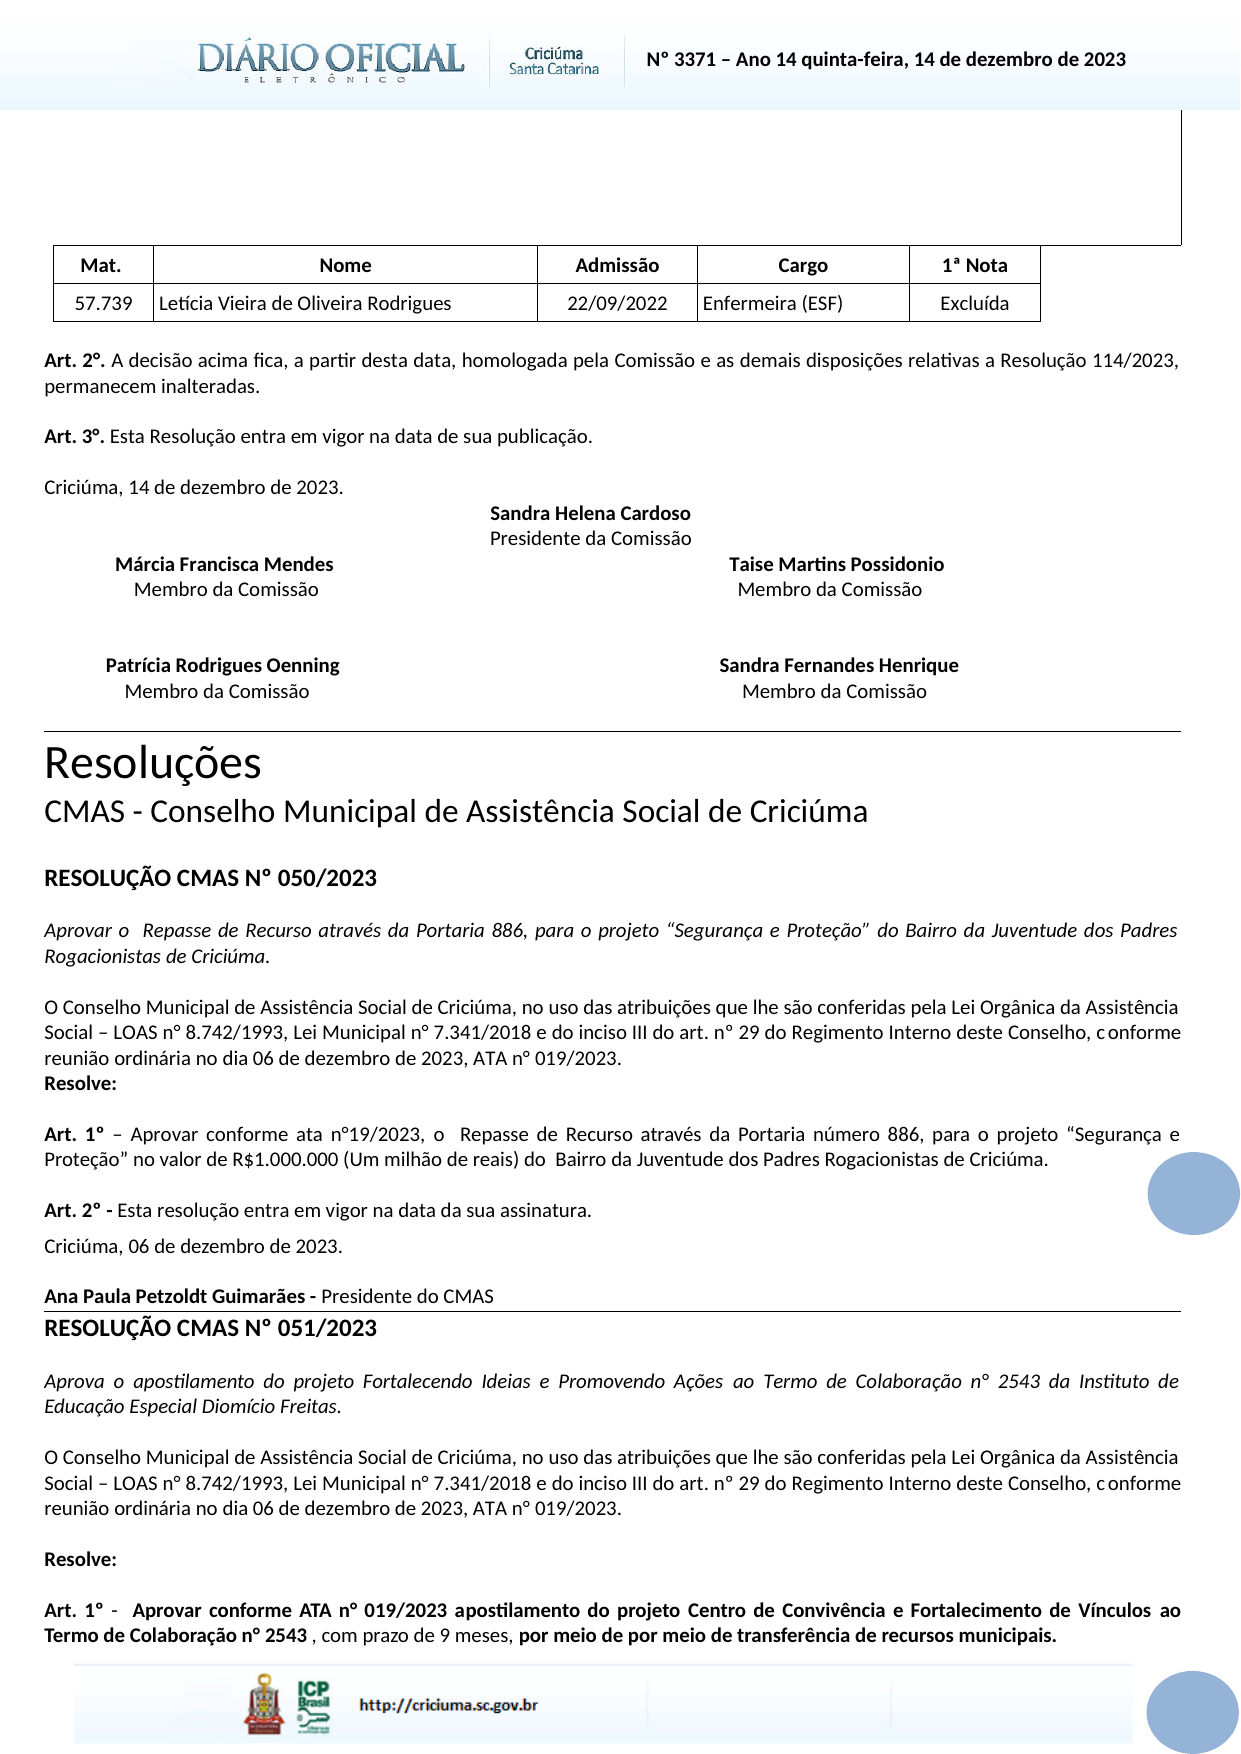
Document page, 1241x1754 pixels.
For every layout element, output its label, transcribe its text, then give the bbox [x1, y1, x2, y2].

table_cell Letícia Vieira de Oliveira Rodrigues [154, 284, 537, 321]
table_header Mat. [54, 246, 153, 283]
text O Conselho Municipal de Assistência Social de Criciúma, no uso das atribuições que lhe são conferidas pela Lei Orgânica da Assistência Social – LOAS n° 8.742/1993, Lei Municipal n° 7.341/2018 e do inciso III do art. nº 29 do Regimento Interno deste Conselho, conforme reunião ordinária no dia 06 de dezembro de 2023, ATA n° 019/2023. [44, 994, 1181, 1070]
text Aprovar o Repasse de Recurso através da Portaria 886, para o projeto “Segurança e Proteção” do Bairro da Juventude dos Padres Rogacionistas de Criciúma. [44, 918, 1181, 968]
table_cell Patrícia Rodrigues Oenning Membro da Comissão [85, 653, 535, 703]
text Resolve: [44, 1546, 1181, 1571]
text Art. 1º – Aprovar conforme ata n°19/2023, o Repasse de Recurso através da Portaria número 886, para o projeto “Segurança e Proteção” no valor de R$1.000.000 (Um milhão de reais) do Bairro da Juventude dos Padres Rogacionistas de Criciúma. [44, 1121, 1181, 1172]
text Resoluções [44, 732, 1181, 790]
table_cell Enfermeira (ESF) [698, 284, 909, 321]
text Resolve: [44, 1070, 1181, 1096]
text Ana Paula Petzoldt Guimarães - Presidente do CMAS [44, 1284, 1181, 1311]
text CMAS - Conselho Municipal de Assistência Social de Criciúma [44, 790, 1181, 831]
text Presidente da Comissão [0, 525, 1181, 551]
text Art. 1º - Aprovar conforme ATA n° 019/2023 apostilamento do projeto Centro de Convivência e Fortalecimento de Vínculos ao Termo de Colaboração n° 2543 , com prazo de 9 meses, por meio de por meio de transferência de recursos municipais. [44, 1597, 1181, 1648]
text Criciúma, 14 de dezembro de 2023. [44, 474, 1181, 500]
table_header Taise Martins Possidonio Membro da Comissão [535, 551, 1011, 652]
text Art. 2º - Esta resolução entra em vigor na data da sua assinatura. [44, 1197, 1160, 1223]
text Aprova o apostilamento do projeto Fortalecendo Ideias e Promovendo Ações ao Termo de Colaboração n° 2543 da Instituto de Educação Especial Diomício Freitas. [44, 1368, 1181, 1419]
table_header Admissão [538, 246, 697, 283]
table_cell 57.739 [54, 284, 153, 321]
text Art. 2°. A decisão acima fica, a partir desta data, homologada pela Comissão e as demais disposições relativas a Resolução 114/2023, permanecem inalteradas. [44, 347, 1181, 398]
text O Conselho Municipal de Assistência Social de Criciúma, no uso das atribuições que lhe são conferidas pela Lei Orgânica da Assistência Social – LOAS n° 8.742/1993, Lei Municipal n° 7.341/2018 e do inciso III do art. nº 29 do Regimento Interno deste Conselho, conforme reunião ordinária no dia 06 de dezembro de 2023, ATA n° 019/2023. [44, 1444, 1181, 1521]
table_cell 22/09/2022 [538, 284, 697, 321]
table_header 1ª Nota [910, 246, 1040, 283]
text Criciúma, 06 de dezembro de 2023. [44, 1233, 1181, 1258]
table_cell Excluída [910, 284, 1040, 321]
table_header Nome [154, 246, 537, 283]
text Art. 3°. Esta Resolução entra em vigor na data de sua publicação. [44, 424, 1181, 449]
table_header Márcia Francisca Mendes Membro da Comissão [85, 551, 535, 652]
table_cell Sandra Fernandes Henrique Membro da Comissão [535, 653, 1011, 703]
text Sandra Helena Cardoso [0, 500, 1181, 525]
text RESOLUÇÃO CMAS Nº 051/2023 [44, 1312, 1181, 1343]
table_header Cargo [698, 246, 909, 283]
text RESOLUÇÃO CMAS Nº 050/2023 [44, 862, 1181, 892]
